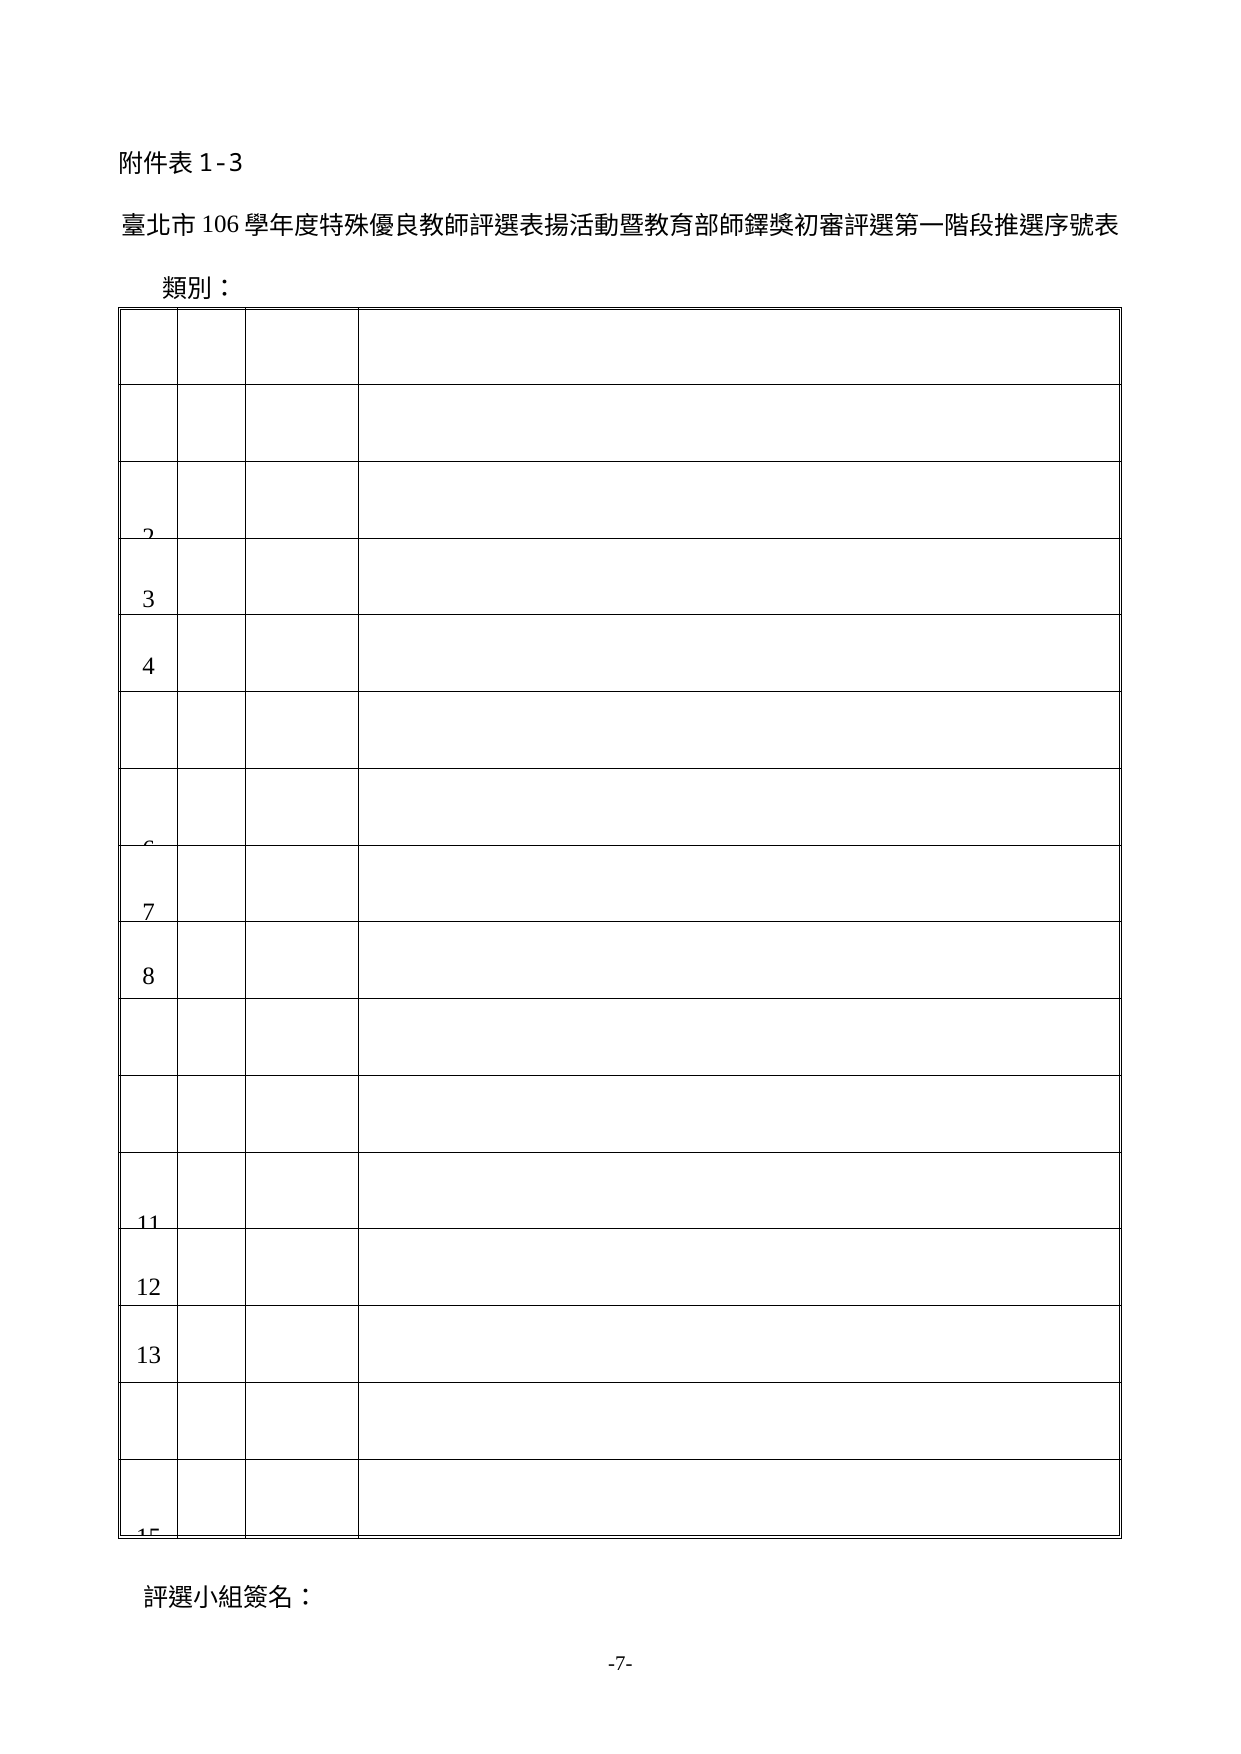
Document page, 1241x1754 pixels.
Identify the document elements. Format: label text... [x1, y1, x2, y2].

table_cell [178, 1383, 245, 1459]
table_cell [359, 462, 1119, 537]
table_cell [178, 1153, 245, 1228]
table_cell [178, 539, 245, 614]
table_cell [359, 385, 1119, 461]
table_cell [178, 846, 245, 921]
table_cell [178, 1460, 245, 1535]
table_cell [246, 1229, 358, 1305]
table_cell [246, 846, 358, 921]
table_cell [178, 385, 245, 461]
table_cell [246, 1153, 358, 1228]
table_cell 9 [121, 999, 177, 1075]
table_cell [359, 922, 1119, 998]
table_cell [359, 1229, 1119, 1305]
table_cell [178, 769, 245, 844]
table_cell [246, 1383, 358, 1459]
table_cell 4 [121, 615, 177, 691]
table_cell [359, 539, 1119, 614]
table_cell [178, 999, 245, 1075]
table_cell [359, 615, 1119, 691]
table_cell 12 [121, 1229, 177, 1305]
table_cell [178, 1229, 245, 1305]
table_cell 15 [121, 1460, 177, 1535]
table_cell [178, 615, 245, 691]
table_cell [246, 1306, 358, 1382]
table_cell [178, 1306, 245, 1382]
table_header 序號 [121, 310, 177, 384]
table_cell [246, 769, 358, 844]
table_cell 14 [121, 1383, 177, 1459]
table_cell 2 [121, 462, 177, 537]
table_cell [178, 922, 245, 998]
text 附件表1-3 [118, 119, 1122, 182]
table_cell [178, 462, 245, 537]
table_cell 8 [121, 922, 177, 998]
table_cell [246, 692, 358, 768]
table_cell [359, 1076, 1119, 1152]
table_cell [359, 1306, 1119, 1382]
table_cell 6 [121, 769, 177, 844]
table_cell [359, 1383, 1119, 1459]
table_cell 1 [121, 385, 177, 461]
table_cell [359, 999, 1119, 1075]
table_header 編號 [178, 310, 245, 384]
table_cell [359, 769, 1119, 844]
table_cell [178, 1076, 245, 1152]
table_header 姓名 [246, 310, 358, 384]
table_cell 10 [121, 1076, 177, 1152]
table_cell [246, 385, 358, 461]
table_cell [246, 539, 358, 614]
table_cell 3 [121, 539, 177, 614]
table_cell [359, 846, 1119, 921]
table_cell 7 [121, 846, 177, 921]
table_cell 13 [121, 1306, 177, 1382]
table_cell 5 [121, 692, 177, 768]
table_cell [246, 1460, 358, 1535]
table_cell [246, 1076, 358, 1152]
table_cell [246, 462, 358, 537]
table_header 評選小組綜合意見 [359, 310, 1119, 384]
table_cell [246, 615, 358, 691]
table_cell [246, 999, 358, 1075]
table_cell [359, 1153, 1119, 1228]
table_cell [178, 692, 245, 768]
text 類別： [118, 244, 1122, 307]
table_cell [359, 692, 1119, 768]
text 臺北市106學年度特殊優良教師評選表揚活動暨教育部師鐸獎初審評選第一階段推選序號表 [118, 182, 1122, 244]
text 評選小組簽名： [118, 1576, 1122, 1613]
table_cell [359, 1460, 1119, 1535]
table_cell [246, 922, 358, 998]
table_cell 11 [121, 1153, 177, 1228]
